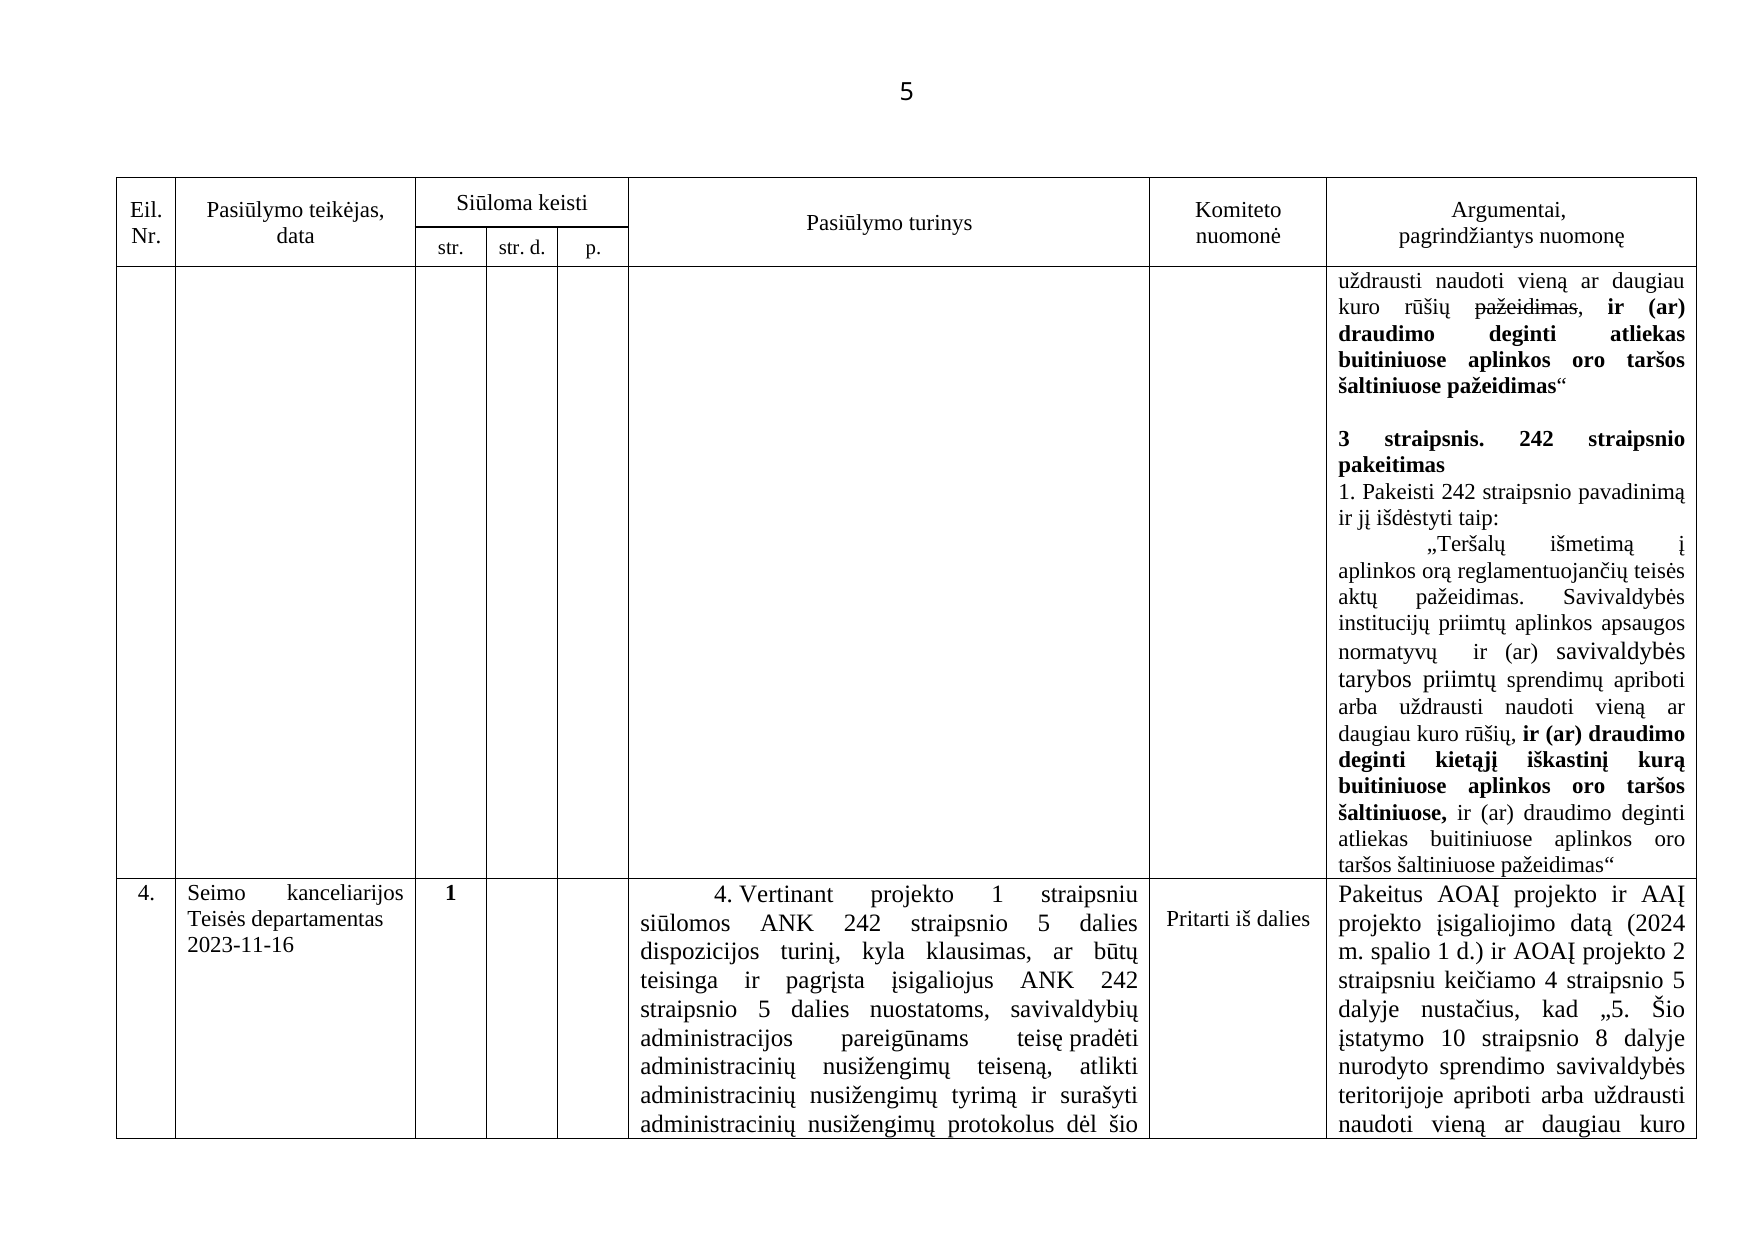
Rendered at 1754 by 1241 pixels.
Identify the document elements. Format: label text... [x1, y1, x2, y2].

table_cell [416, 267, 486, 878]
table_cell [629, 267, 1149, 878]
table_cell [487, 267, 557, 878]
table_cell [487, 879, 557, 1138]
table_cell str. [416, 228, 486, 266]
table_cell [558, 879, 628, 1138]
table_cell [117, 267, 175, 878]
table_header Siūloma keisti [416, 178, 628, 226]
table_header Argumentai, pagrindžiantys nuomonę [1327, 178, 1696, 266]
table_cell p. [558, 228, 628, 266]
table_cell Seimo kanceliarijos Teisės departamentas 2023-11-16 [176, 879, 415, 1138]
table_header Pasiūlymo turinys [629, 178, 1149, 266]
table_cell [1150, 267, 1326, 878]
table_cell [176, 267, 415, 878]
table_header Pasiūlymo teikėjas, data [176, 178, 415, 266]
table_header Eil. Nr. [117, 178, 175, 266]
table_cell 4. Vertinant projekto 1 straipsniu siūlomos ANK 242 straipsnio 5 dalies dispozicijos turinį, kyla klausimas, ar būtų teisinga ir pagrįsta įsigaliojus ANK 242 straipsnio 5 dalies nuostatoms, savivaldybių administracijos pareigūnams teisę pradėti administracinių nusižengimų teiseną, atlikti administracinių nusižengimų tyrimą ir surašyti administracinių nusižengimų protokolus dėl šio [629, 879, 1149, 1138]
table_cell Pritarti iš dalies [1150, 879, 1326, 1138]
table_cell 4. [117, 879, 175, 1138]
table_cell 1 [416, 879, 486, 1138]
table_cell Pakeitus AOAĮ projekto ir AAĮ projekto įsigaliojimo datą (2024 m. spalio 1 d.) ir AOAĮ projekto 2 straipsniu keičiamo 4 straipsnio 5 dalyje nustačius, kad „5. Šio įstatymo 10 straipsnio 8 dalyje nurodyto sprendimo savivaldybės teritorijoje apriboti arba uždrausti naudoti vieną ar daugiau kuro [1327, 879, 1696, 1138]
table_cell [558, 267, 628, 878]
table_cell uždrausti naudoti vieną ar daugiau kuro rūšių pažeidimas, ir (ar) draudimo deginti atliekas buitiniuose aplinkos oro taršos šaltiniuose pažeidimas“ 3 straipsnis. 242 straipsnio pakeitimas 1. Pakeisti 242 straipsnio pavadinimą ir jį išdėstyti taip: „Teršalų išmetimą į aplinkos orą reglamentuojančių teisės aktų pažeidimas. Savivaldybės institucijų priimtų aplinkos apsaugos normatyvų ir (ar) savivaldybės tarybos priimtų sprendimų apriboti arba uždrausti naudoti vieną ar daugiau kuro rūšių, ir (ar) draudimo deginti kietąjį iškastinį kurą buitiniuose aplinkos oro taršos šaltiniuose, ir (ar) draudimo deginti atliekas buitiniuose aplinkos oro taršos šaltiniuose pažeidimas“ [1327, 267, 1696, 878]
table_cell str. d. [487, 228, 557, 266]
table_header Komiteto nuomonė [1150, 178, 1326, 266]
